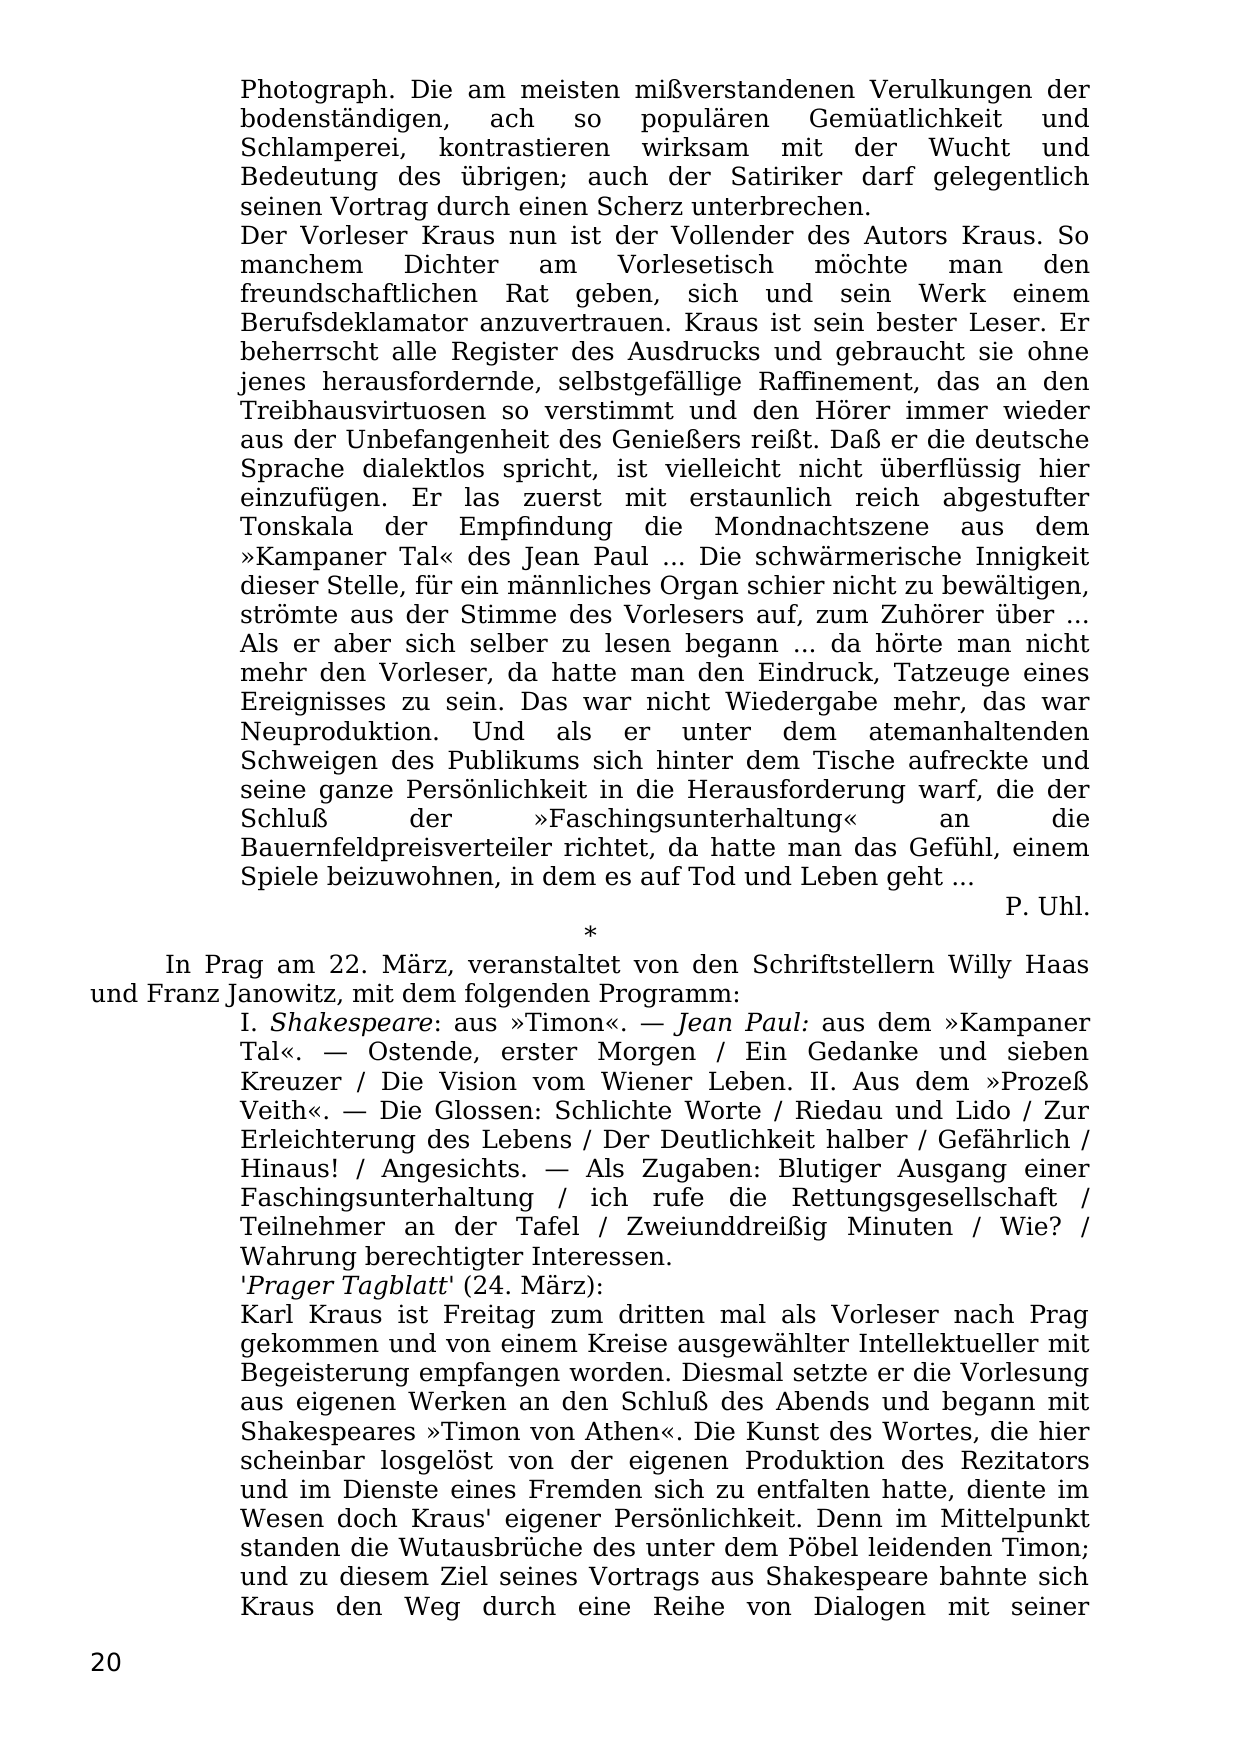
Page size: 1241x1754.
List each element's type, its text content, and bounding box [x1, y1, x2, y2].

text * [90, 921, 1091, 950]
text 'Prager Tagblatt' (24. März): [240, 1271, 1091, 1300]
text Karl Kraus ist Freitag zum dritten mal als Vorleser nach Prag gekommen und von einem Kreise ausgewählter Intellektueller mit Begeisterung empfangen worden. Diesmal setzte er die Vorlesung aus eigenen Werken an den Schluß des Abends und begann mit Shakespeares »Timon von Athen«. Die Kunst des Wortes, die hier scheinbar losgelöst von der eigenen Produktion des Rezitators und im Dienste eines Fremden sich zu entfalten hatte, diente im Wesen doch Kraus' eigener Persönlichkeit. Denn im Mittelpunkt standen die Wutausbrüche des unter dem Pöbel leidenden Timon; und zu diesem Ziel seines Vortrags aus Shakespeare bahnte sich Kraus den Weg durch eine Reihe von Dialogen mit seiner [240, 1300, 1091, 1621]
text Photograph. Die am meisten mißverstandenen Verulkungen der bodenständigen, ach so populären Gemüatlichkeit und Schlamperei, kontrastieren wirksam mit der Wucht und Bedeutung des übrigen; auch der Satiriker darf gelegentlich seinen Vortrag durch einen Scherz unterbrechen. [240, 75, 1091, 221]
text In Prag am 22. März, veranstaltet von den Schriftstellern Willy Haas und Franz Janowitz, mit dem folgenden Programm: [90, 950, 1091, 1008]
text Der Vorleser Kraus nun ist der Vollender des Autors Kraus. So manchem Dichter am Vorlesetisch möchte man den freundschaftlichen Rat geben, sich und sein Werk einem Berufsdeklamator anzuvertrauen. Kraus ist sein bester Leser. Er beherrscht alle Register des Ausdrucks und gebraucht sie ohne jenes herausfordernde, selbstgefällige Raffinement, das an den Treibhausvirtuosen so verstimmt und den Hörer immer wieder aus der Unbefangenheit des Genießers reißt. Daß er die deutsche Sprache dialektlos spricht, ist vielleicht nicht überflüssig hier einzufügen. Er las zuerst mit erstaunlich reich abgestufter Tonskala der Empfindung die Mondnachtszene aus dem »Kampaner Tal« des Jean Paul ... Die schwärmerische Innigkeit dieser Stelle, für ein männliches Organ schier nicht zu bewältigen, strömte aus der Stimme des Vorlesers auf, zum Zuhörer über ... Als er aber sich selber zu lesen begann ... da hörte man nicht mehr den Vorleser, da hatte man den Eindruck, Tatzeuge eines Ereignisses zu sein. Das war nicht Wiedergabe mehr, das war Neuproduktion. Und als er unter dem atemanhaltenden Schweigen des Publikums sich hinter dem Tische aufreckte und seine ganze Persönlichkeit in die Herausforderung warf, die der Schluß der »Faschingsunterhaltung« an die Bauernfeldpreisverteiler richtet, da hatte man das Gefühl, einem Spiele beizuwohnen, in dem es auf Tod und Leben geht ... [240, 221, 1091, 892]
text I. Shakespeare: aus »Timon«. — Jean Paul: aus dem »Kampaner Tal«. — Ostende, erster Morgen / Ein Gedanke und sieben Kreuzer / Die Vision vom Wiener Leben. II. Aus dem »Prozeß Veith«. — Die Glossen: Schlichte Worte / Riedau und Lido / Zur Erleichterung des Lebens / Der Deutlichkeit halber / Gefährlich / Hinaus! / Angesichts. — Als Zugaben: Blutiger Ausgang einer Faschingsunterhaltung / ich rufe die Rettungsgesellschaft / Teilnehmer an der Tafel / Zweiunddreißig Minuten / Wie? / Wahrung berechtigter Interessen. [240, 1008, 1091, 1271]
text P. Uhl. [240, 892, 1091, 921]
